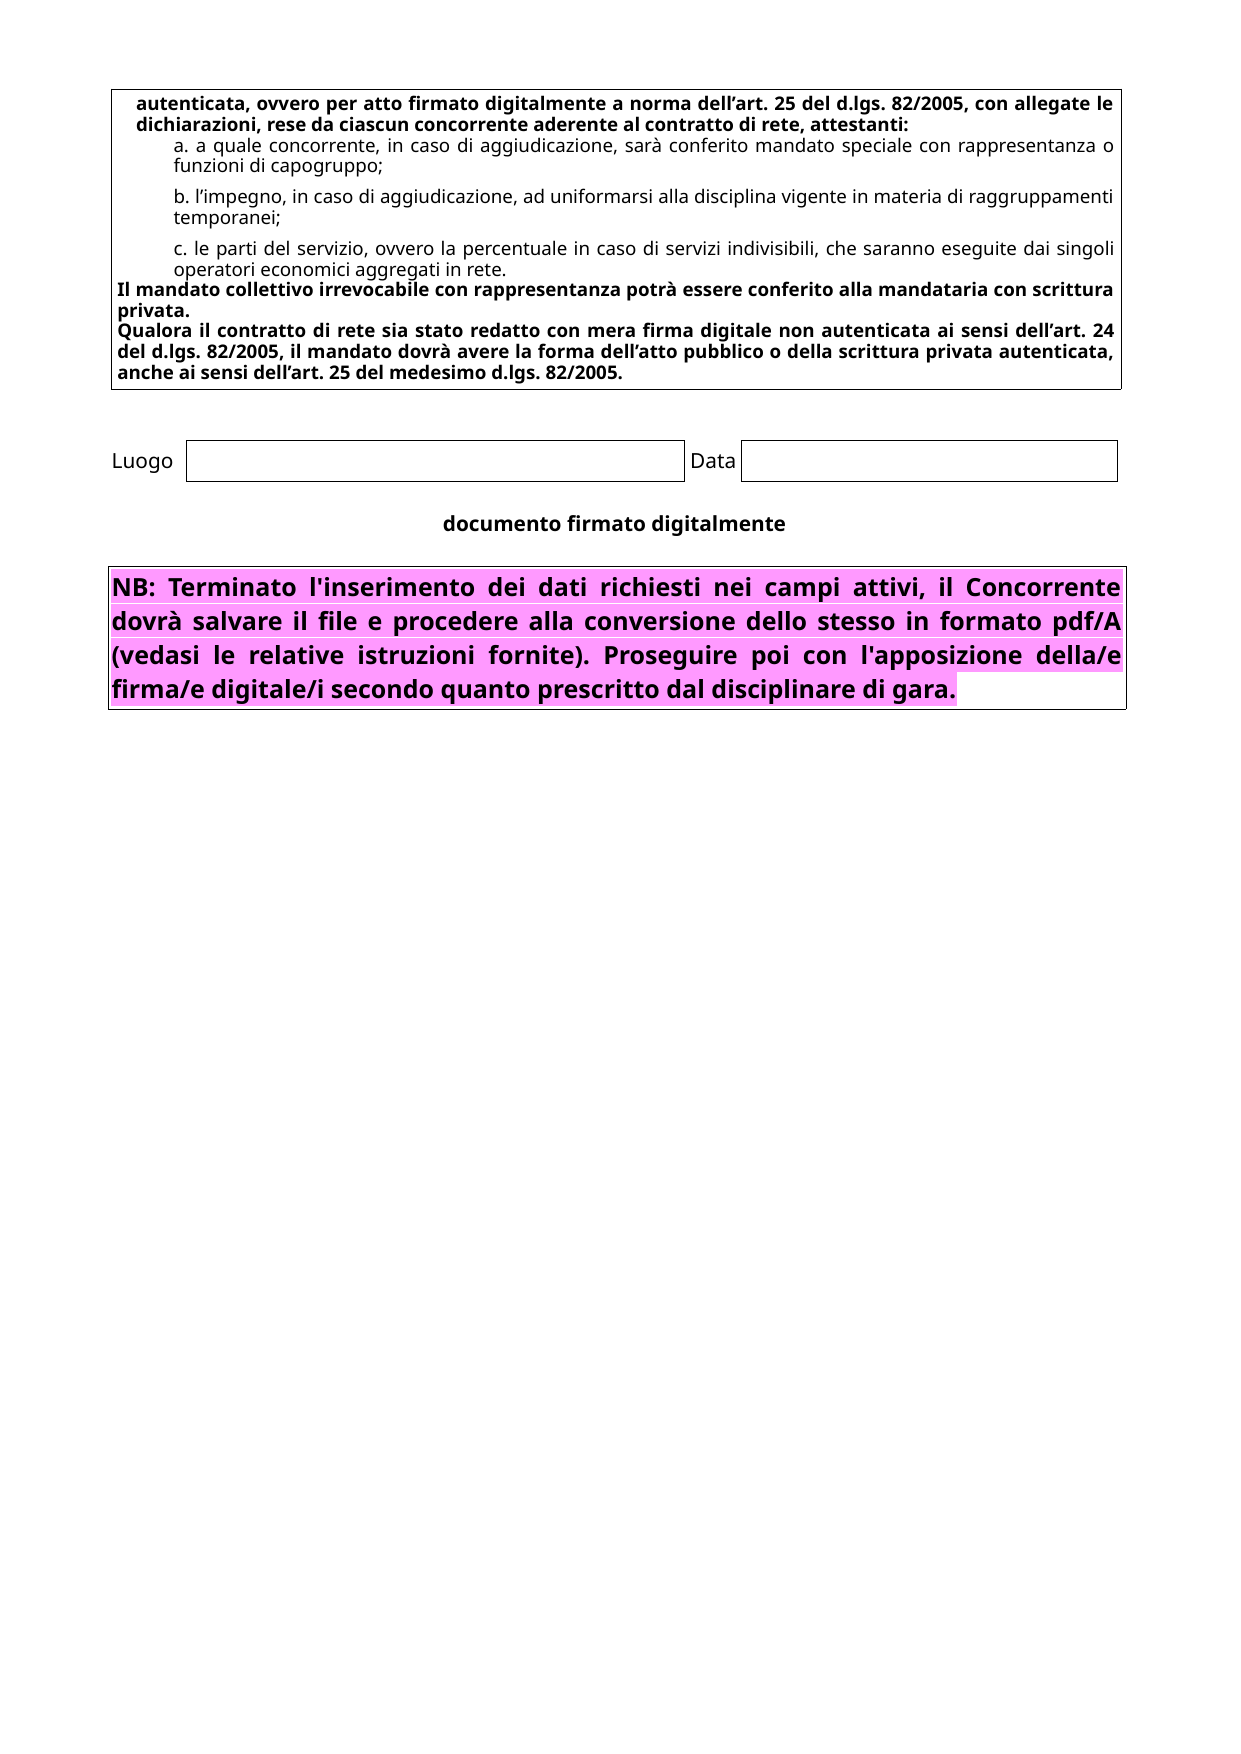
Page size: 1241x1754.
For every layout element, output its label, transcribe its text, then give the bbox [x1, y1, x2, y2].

table_cell autenticata, ovvero per atto firmato digitalmente a norma dell’art. 25 del d.lgs. 82/2005, con allegate le dichiarazioni, rese da ciascun concorrente aderente al contratto di rete, attestanti: a. a quale concorrente, in caso di aggiudicazione, sarà conferito mandato speciale con rappresentanza o funzioni di capogruppo; b. l’impegno, in caso di aggiudicazione, ad uniformarsi alla disciplina vigente in materia di raggruppamenti temporanei; c. le parti del servizio, ovvero la percentuale in caso di servizi indivisibili, che saranno eseguite dai singoli operatori economici aggregati in rete. Il mandato collettivo irrevocabile con rappresentanza potrà essere conferito alla mandataria con scrittura privata. Qualora il contratto di rete sia stato redatto con mera firma digitale non autenticata ai sensi dell’art. 24 del d.lgs. 82/2005, il mandato dovrà avere la forma dell’atto pubblico o della scrittura privata autenticata, anche ai sensi dell’art. 25 del medesimo d.lgs. 82/2005. [112, 90, 1121, 389]
text NB: Terminato l'inserimento dei dati richiesti nei campi attivi, il Concorrente dovrà salvare il file e procedere alla conversione dello stesso in formato pdf/A (vedasi le relative istruzioni fornite). Proseguire poi con l'apposizione della/e firma/e digitale/i secondo quanto prescritto dal disciplinare di gara. [109, 567, 1126, 709]
text [1118, 440, 1123, 481]
text documento firmato digitalmente [111, 509, 1123, 538]
text Data [685, 440, 741, 481]
text Luogo [111, 440, 186, 481]
